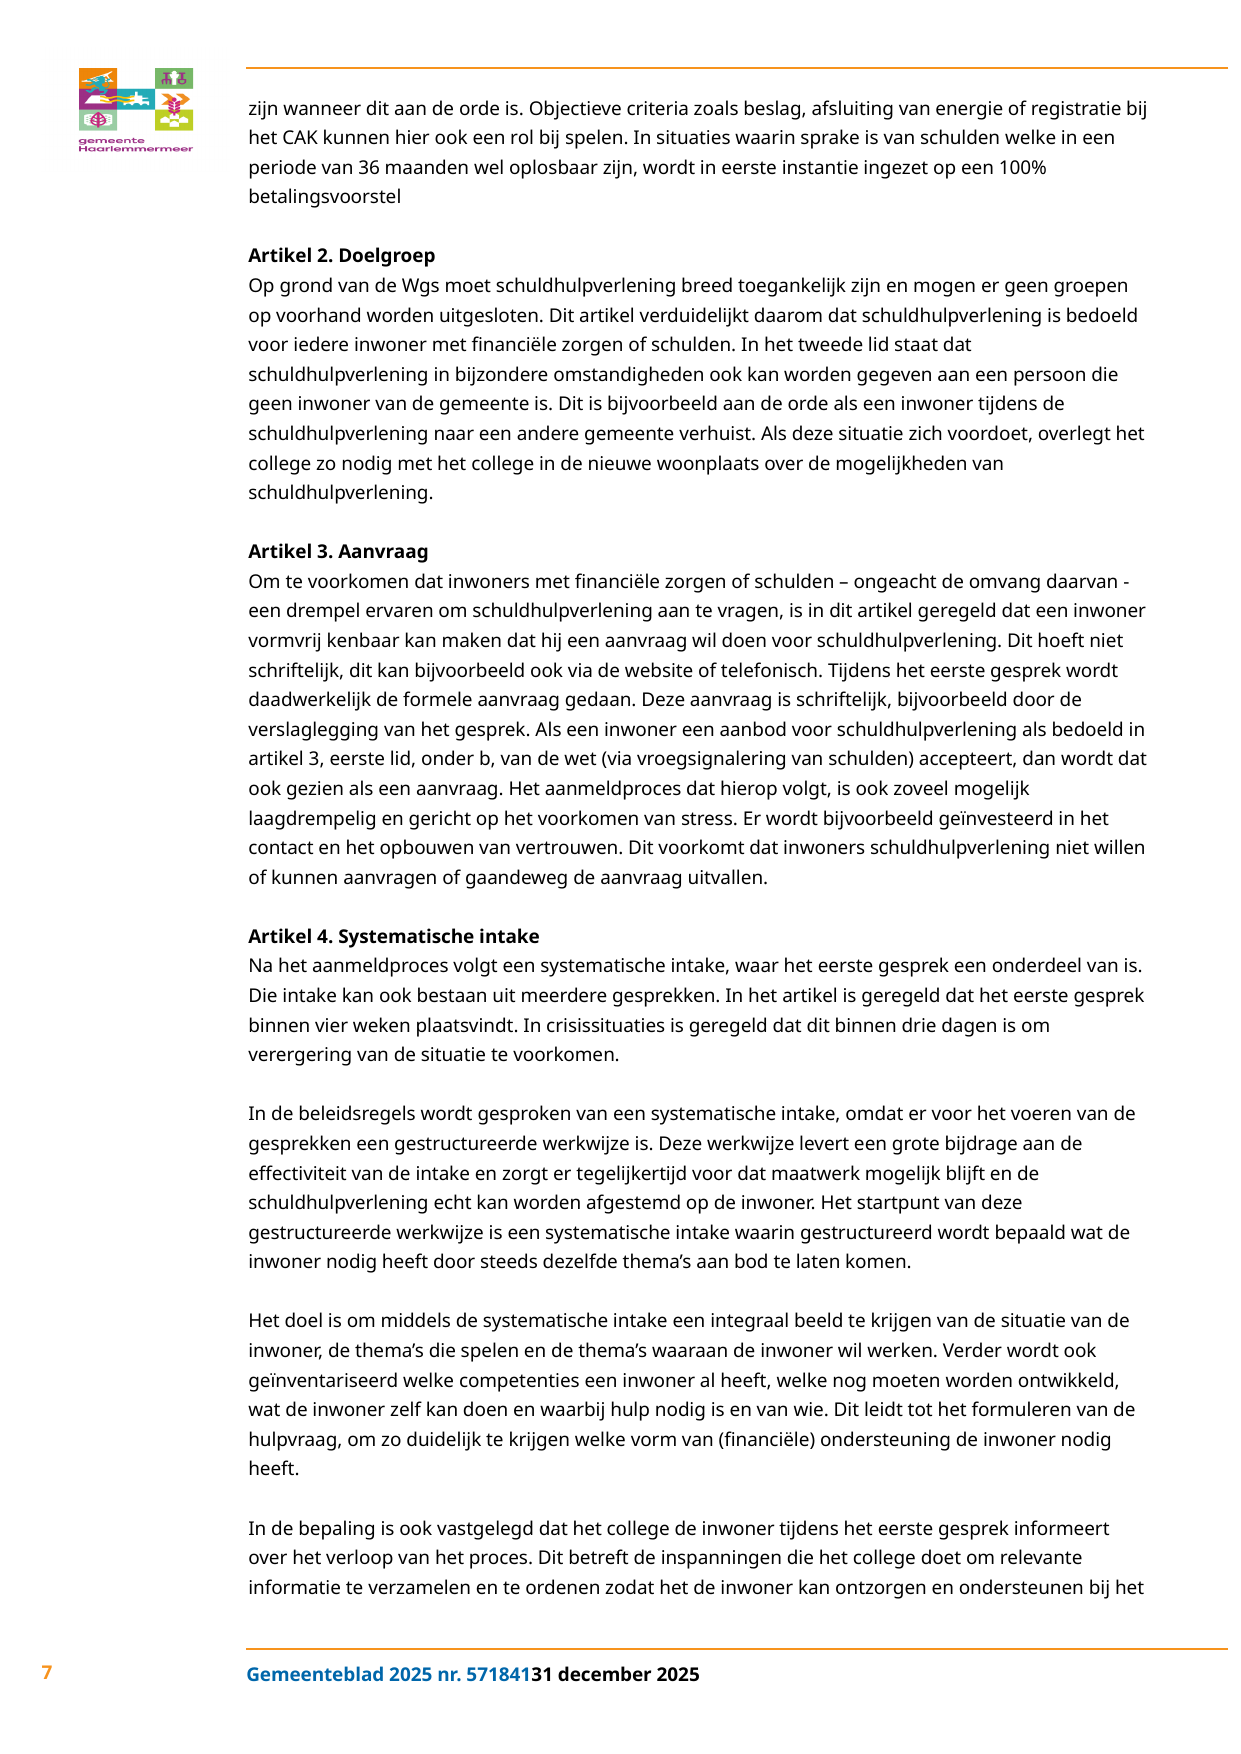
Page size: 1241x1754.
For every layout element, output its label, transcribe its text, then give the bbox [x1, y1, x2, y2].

picture [41, 47, 231, 172]
text In de beleidsregels wordt gesproken van een systematische intake, omdat er voor het voeren van de gesprekken een gestructureerde werkwijze is. Deze werkwijze levert een grote bijdrage aan de effectiviteit van de intake en zorgt er tegelijkertijd voor dat maatwerk mogelijk blijft en de schuldhulpverlening echt kan worden afgestemd op de inwoner. Het startpunt van deze gestructureerde werkwijze is een systematische intake waarin gestructureerd wordt bepaald wat de inwoner nodig heeft door steeds dezelfde thema’s aan bod te laten komen. [248, 1101, 1152, 1274]
text Om te voorkomen dat inwoners met financiële zorgen of schulden – ongeacht de omvang daarvan - een drempel ervaren om schuldhulpverlening aan te vragen, is in dit artikel geregeld dat een inwoner vormvrij kenbaar kan maken dat hij een aanvraag wil doen voor schuldhulpverlening. Dit hoeft niet schriftelijk, dit kan bijvoorbeeld ook via de website of telefonisch. Tijdens het eerste gesprek wordt daadwerkelijk de formele aanvraag gedaan. Deze aanvraag is schriftelijk, bijvoorbeeld door de verslaglegging van het gesprek. Als een inwoner een aanbod voor schuldhulpverlening als bedoeld in artikel 3, eerste lid, onder b, van de wet (via vroegsignalering van schulden) accepteert, dan wordt dat ook gezien als een aanvraag. Het aanmeldproces dat hierop volgt, is ook zoveel mogelijk laagdrempelig en gericht op het voorkomen van stress. Er wordt bijvoorbeeld geïnvesteerd in het contact en het opbouwen van vertrouwen. Dit voorkomt dat inwoners schuldhulpverlening niet willen of kunnen aanvragen of gaandeweg de aanvraag uitvallen. [248, 568, 1152, 890]
text zijn wanneer dit aan de orde is. Objectieve criteria zoals beslag, afsluiting van energie of registratie bij het CAK kunnen hier ook een rol bij spelen. In situaties waarin sprake is van schulden welke in een periode van 36 maanden wel oplosbaar zijn, wordt in eerste instantie ingezet op een 100% betalingsvoorstel [248, 95, 1152, 209]
text Artikel 2. Doelgroep [248, 243, 1152, 268]
text Het doel is om middels de systematische intake een integraal beeld te krijgen van de situatie van de inwoner, de thema’s die spelen en de thema’s waaraan de inwoner wil werken. Verder wordt ook geïnventariseerd welke competenties een inwoner al heeft, welke nog moeten worden ontwikkeld, wat de inwoner zelf kan doen en waarbij hulp nodig is en van wie. Dit leidt tot het formuleren van de hulpvraag, om zo duidelijk te krijgen welke vorm van (financiële) ondersteuning de inwoner nodig heeft. [248, 1308, 1152, 1481]
text In de bepaling is ook vastgelegd dat het college de inwoner tijdens het eerste gesprek informeert over het verloop van het proces. Dit betreft de inspanningen die het college doet om relevante informatie te verzamelen en te ordenen zodat het de inwoner kan ontzorgen en ondersteunen bij het [248, 1515, 1152, 1600]
text Op grond van de Wgs moet schuldhulpverlening breed toegankelijk zijn en mogen er geen groepen op voorhand worden uitgesloten. Dit artikel verduidelijkt daarom dat schuldhulpverlening is bedoeld voor iedere inwoner met financiële zorgen of schulden. In het tweede lid staat dat schuldhulpverlening in bijzondere omstandigheden ook kan worden gegeven aan een persoon die geen inwoner van de gemeente is. Dit is bijvoorbeeld aan de orde als een inwoner tijdens de schuldhulpverlening naar een andere gemeente verhuist. Als deze situatie zich voordoet, overlegt het college zo nodig met het college in de nieuwe woonplaats over de mogelijkheden van schuldhulpverlening. [248, 272, 1152, 505]
text Artikel 4. Systematische intake [248, 923, 1152, 949]
text Artikel 3. Aanvraag [248, 538, 1152, 564]
text Na het aanmeldproces volgt een systematische intake, waar het eerste gesprek een onderdeel van is. Die intake kan ook bestaan uit meerdere gesprekken. In het artikel is geregeld dat het eerste gesprek binnen vier weken plaatsvindt. In crisissituaties is geregeld dat dit binnen drie dagen is om verergering van de situatie te voorkomen. [248, 953, 1152, 1067]
